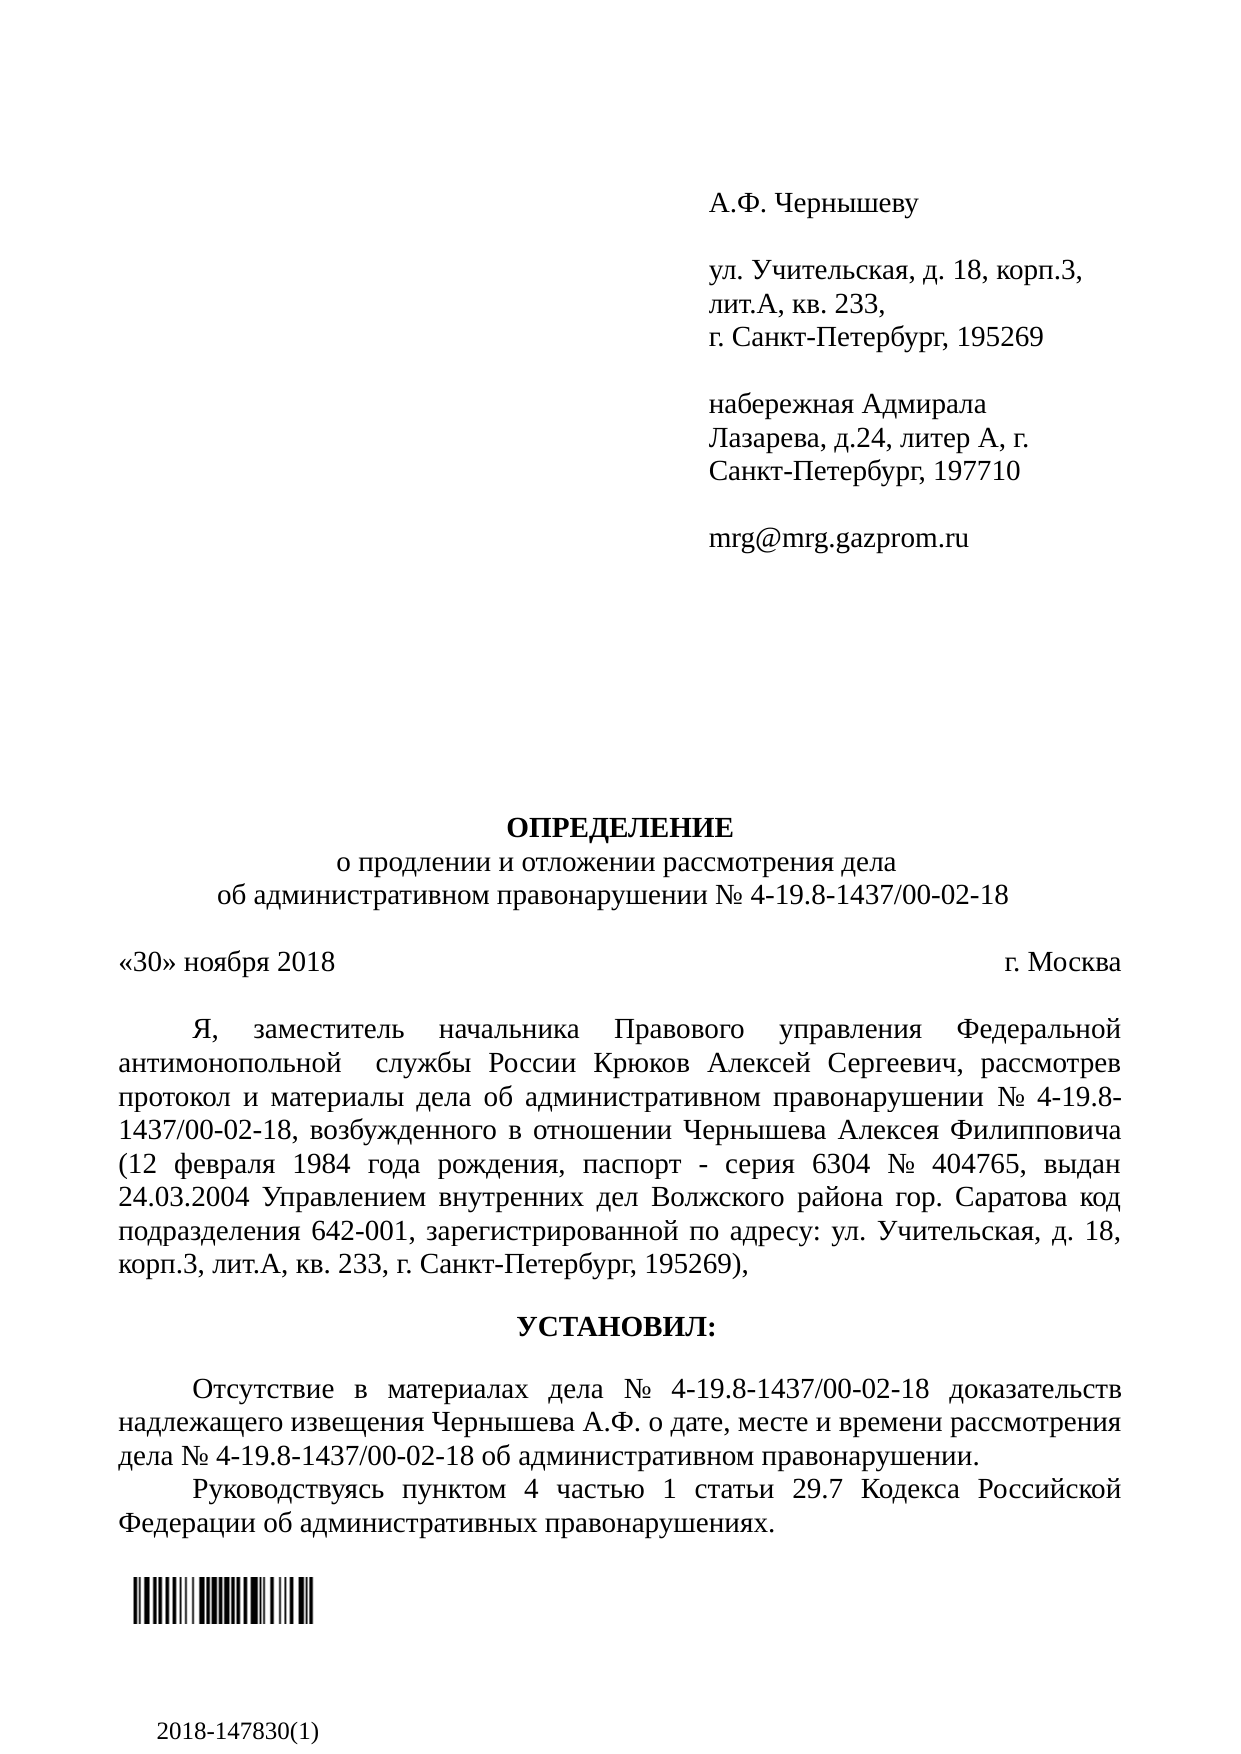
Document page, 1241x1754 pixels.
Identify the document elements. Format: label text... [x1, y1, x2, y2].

text Руководствуясь пунктом 4 частью 1 статьи 29.7 Кодекса Российской Федерации об административных правонарушениях. [118, 1472, 1122, 1539]
text набережная Адмирала Лазарева, д.24, литер А, г. Санкт-Петербург, 197710 [708, 386, 1111, 487]
text ОПРЕДЕЛЕНИЕ [118, 810, 1122, 844]
text mrg@mrg.gazprom.ru [708, 521, 1111, 554]
text УСТАНОВИЛ: [118, 1309, 1122, 1342]
text Отсутствие в материалах дела № 4-19.8-1437/00-02-18 доказательств надлежащего извещения Чернышева А.Ф. о дате, месте и времени рассмотрения дела № 4-19.8-1437/00-02-18 об административном правонарушении. [118, 1371, 1122, 1472]
picture [118, 1577, 331, 1624]
text ул. Учительская, д. 18, корп.3, лит.А, кв. 233, г. Санкт-Петербург, 195269 [708, 252, 1111, 353]
text о продлении и отложении рассмотрения дела [118, 844, 1122, 877]
text об административном правонарушении № 4-19.8-1437/00-02-18 [118, 877, 1122, 911]
text Я, заместитель начальника Правового управления Федеральной антимонопольной службы России Крюков Алексей Сергеевич, рассмотрев протокол и материалы дела об административном правонарушении № 4-19.8-1437/00-02-18, возбужденного в отношении Чернышева Алексея Филипповича (12 февраля 1984 года рождения, паспорт - серия 6304 № 404765, выдан 24.03.2004 Управлением внутренних дел Волжского района гор. Саратова код подразделения 642-001, зарегистрированной по адресу: ул. Учительская, д. 18, корп.3, лит.А, кв. 233, г. Санкт-Петербург, 195269), [118, 1012, 1122, 1280]
text «30» ноября 2018 г. Москва [118, 944, 1122, 978]
text А.Ф. Чернышеву [708, 185, 1111, 219]
